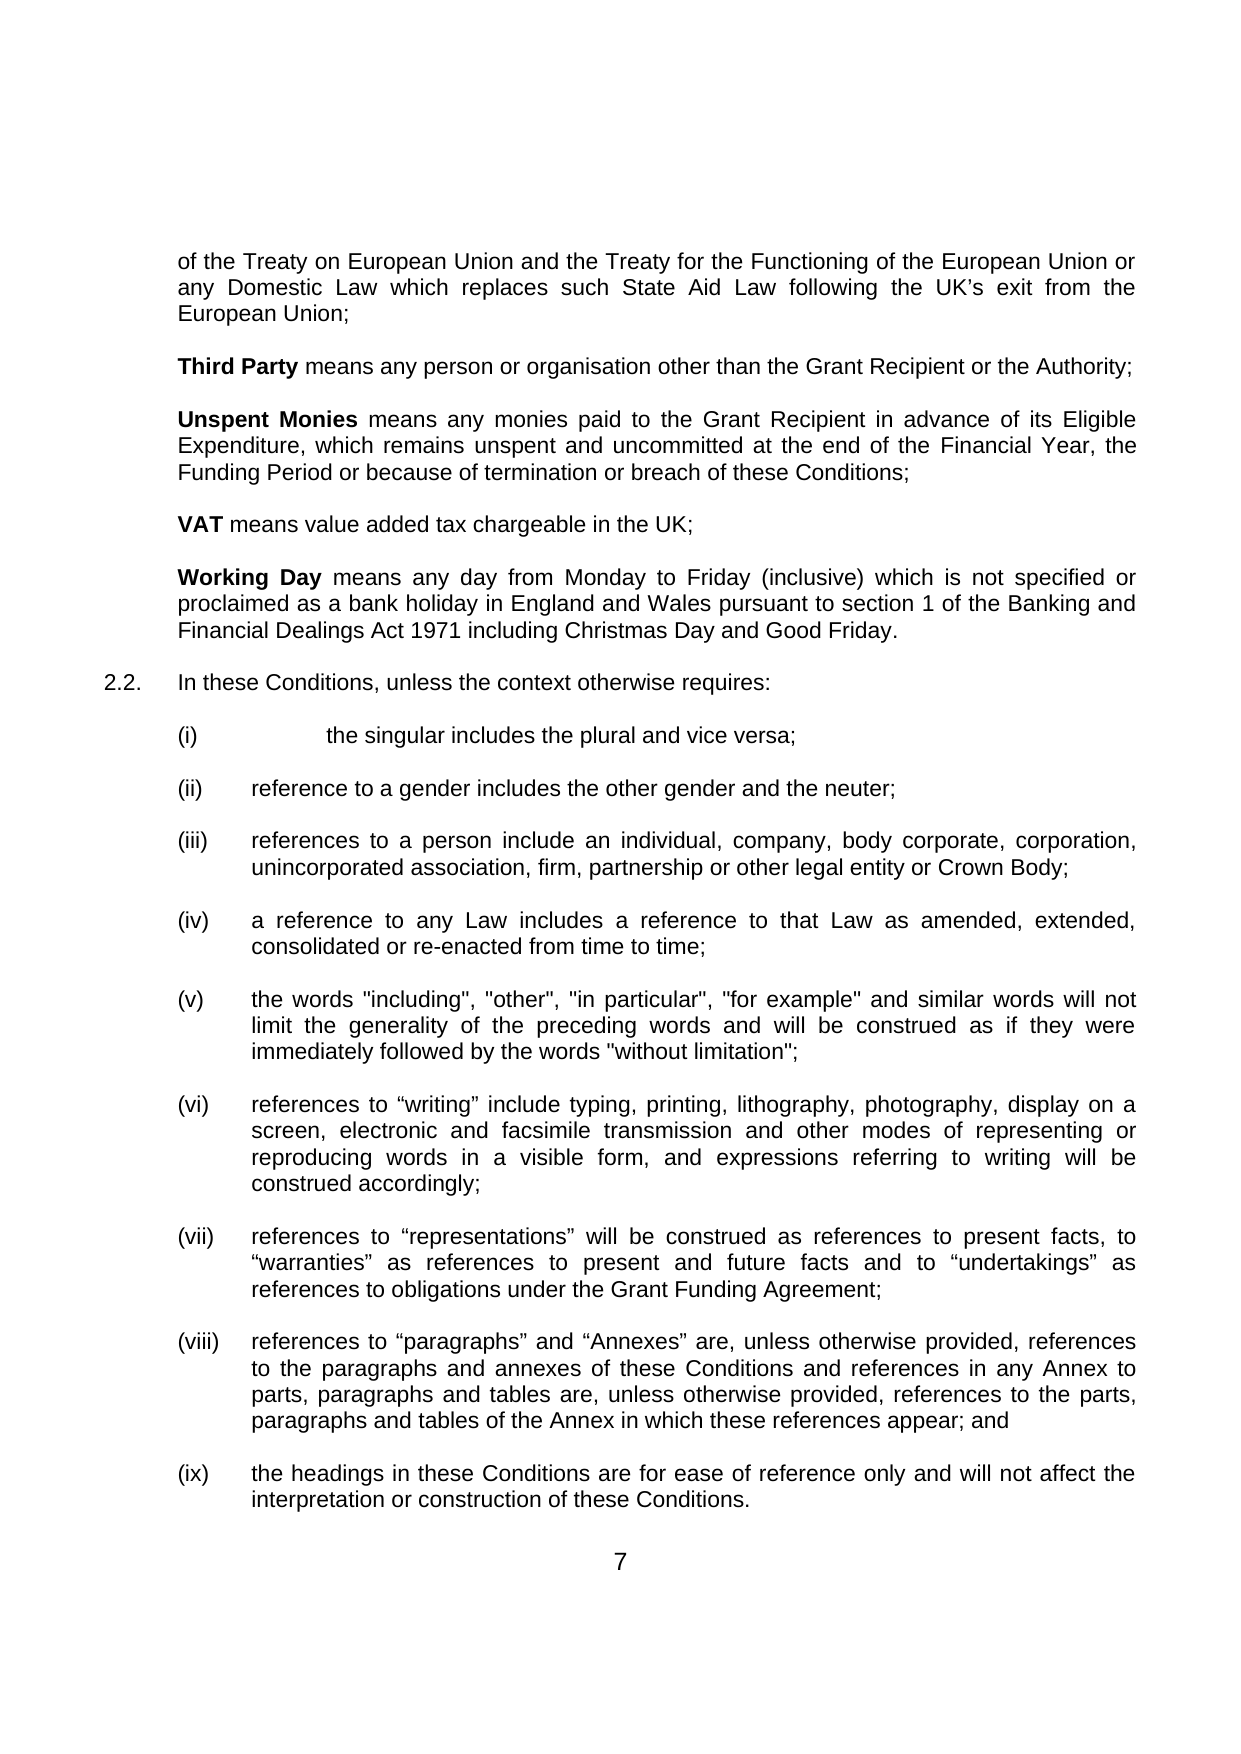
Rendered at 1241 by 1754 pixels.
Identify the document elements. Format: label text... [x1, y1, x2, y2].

list references to “writing” include typing, printing, lithography, photography, display on a screen, electronic and facsimile transmission and other modes of representing or reproducing words in a visible form, and expressions referring to writing will be construed accordingly; [177, 1091, 1137, 1196]
list references to a person include an individual, company, body corporate, corporation, unincorporated association, firm, partnership or other legal entity or Crown Body; [177, 827, 1137, 880]
list the words "including", "other", "in particular", "for example" and similar words will not limit the generality of the preceding words and will be construed as if they were immediately followed by the words "without limitation"; [177, 986, 1137, 1065]
list reference to a gender includes the other gender and the neuter; [177, 775, 1137, 801]
text Third Party means any person or organisation other than the Grant Recipient or the Authority; [177, 353, 1137, 379]
list a reference to any Law includes a reference to that Law as amended, extended, consolidated or re-enacted from time to time; [177, 907, 1137, 959]
text of the Treaty on European Union and the Treaty for the Functioning of the European Union or any Domestic Law which replaces such State Aid Law following the UK’s exit from the European Union; [177, 248, 1137, 327]
list the headings in these Conditions are for ease of reference only and will not affect the interpretation or construction of these Conditions. [177, 1460, 1137, 1513]
text Working Day means any day from Monday to Friday (inclusive) which is not specified or proclaimed as a bank holiday in England and Wales pursuant to section 1 of the Banking and Financial Dealings Act 1971 including Christmas Day and Good Friday. [177, 564, 1137, 643]
list references to “paragraphs” and “Annexes” are, unless otherwise provided, references to the paragraphs and annexes of these Conditions and references in any Annex to parts, paragraphs and tables are, unless otherwise provided, references to the parts, paragraphs and tables of the Annex in which these references appear; and [177, 1328, 1137, 1434]
list the singular includes the plural and vice versa; [177, 722, 1137, 748]
text Unspent Monies means any monies paid to the Grant Recipient in advance of its Eligible Expenditure, which remains unspent and uncommitted at the end of the Financial Year, the Funding Period or because of termination or breach of these Conditions; [177, 406, 1137, 485]
text VAT means value added tax chargeable in the UK; [177, 511, 1137, 538]
list In these Conditions, unless the context otherwise requires: [103, 669, 1137, 696]
list references to “representations” will be construed as references to present facts, to “warranties” as references to present and future facts and to “undertakings” as references to obligations under the Grant Funding Agreement; [177, 1223, 1137, 1302]
